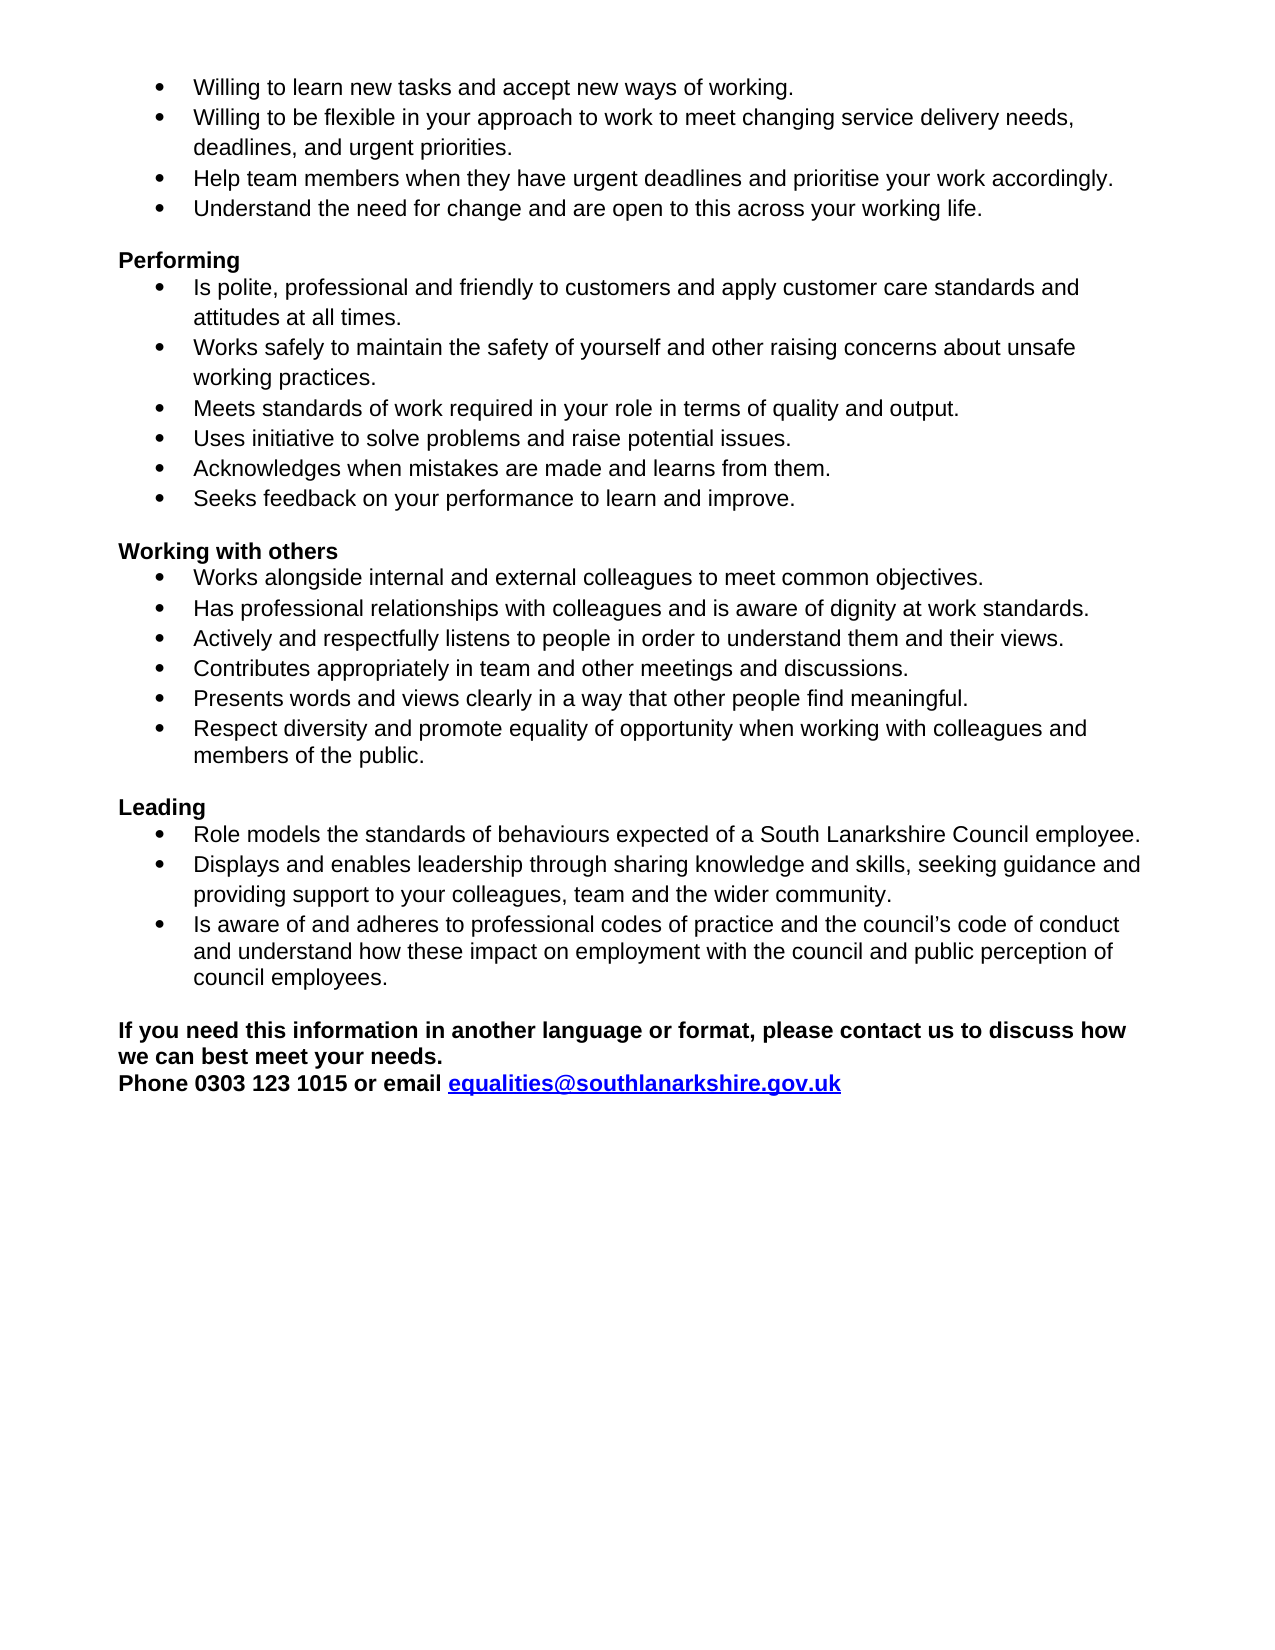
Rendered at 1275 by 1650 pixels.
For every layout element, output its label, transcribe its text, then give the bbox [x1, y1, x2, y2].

list Respect diversity and promote equality of opportunity when working with colleagues and members of the public. [156, 715, 1157, 768]
text Working with others [118, 538, 1157, 564]
list Is aware of and adheres to professional codes of practice and the council’s code of conduct and understand how these impact on employment with the council and public perception of council employees. [156, 911, 1157, 990]
list Displays and enables leadership through sharing knowledge and skills, seeking guidance and providing support to your colleagues, team and the wider community. [156, 851, 1157, 907]
text Phone 0303 123 1015 or email equalities@southlanarkshire.gov.uk [118, 1069, 1157, 1096]
list Seeks feedback on your performance to learn and improve. [156, 485, 1157, 512]
list Presents words and views clearly in a way that other people find meaningful. [156, 685, 1157, 711]
text Leading [118, 794, 1157, 821]
list Works safely to maintain the safety of yourself and other raising concerns about unsafe working practices. [156, 334, 1157, 391]
list Acknowledges when mistakes are made and learns from them. [156, 455, 1157, 481]
list Understand the need for change and are open to this across your working life. [156, 195, 1157, 221]
list Help team members when they have urgent deadlines and prioritise your work accordingly. [156, 164, 1157, 191]
list Has professional relationships with colleagues and is aware of dignity at work standards. [156, 594, 1157, 621]
list Contributes appropriately in team and other meetings and discussions. [156, 655, 1157, 681]
list Actively and respectfully listens to people in order to understand them and their views. [156, 625, 1157, 651]
list Willing to learn new tasks and accept new ways of working. [156, 74, 1157, 100]
list Meets standards of work required in your role in terms of quality and output. [156, 394, 1157, 421]
text Performing [118, 247, 1157, 274]
list Willing to be flexible in your approach to work to meet changing service delivery needs, deadlines, and urgent priorities. [156, 104, 1157, 161]
list Is polite, professional and friendly to customers and apply customer care standards and attitudes at all times. [156, 274, 1157, 330]
list Works alongside internal and external colleagues to meet common objectives. [156, 564, 1157, 591]
list Role models the standards of behaviours expected of a South Lanarkshire Council employee. [156, 821, 1157, 847]
text If you need this information in another language or format, please contact us to discuss how we can best meet your needs. [118, 1017, 1157, 1069]
list Uses initiative to solve problems and raise potential issues. [156, 425, 1157, 451]
